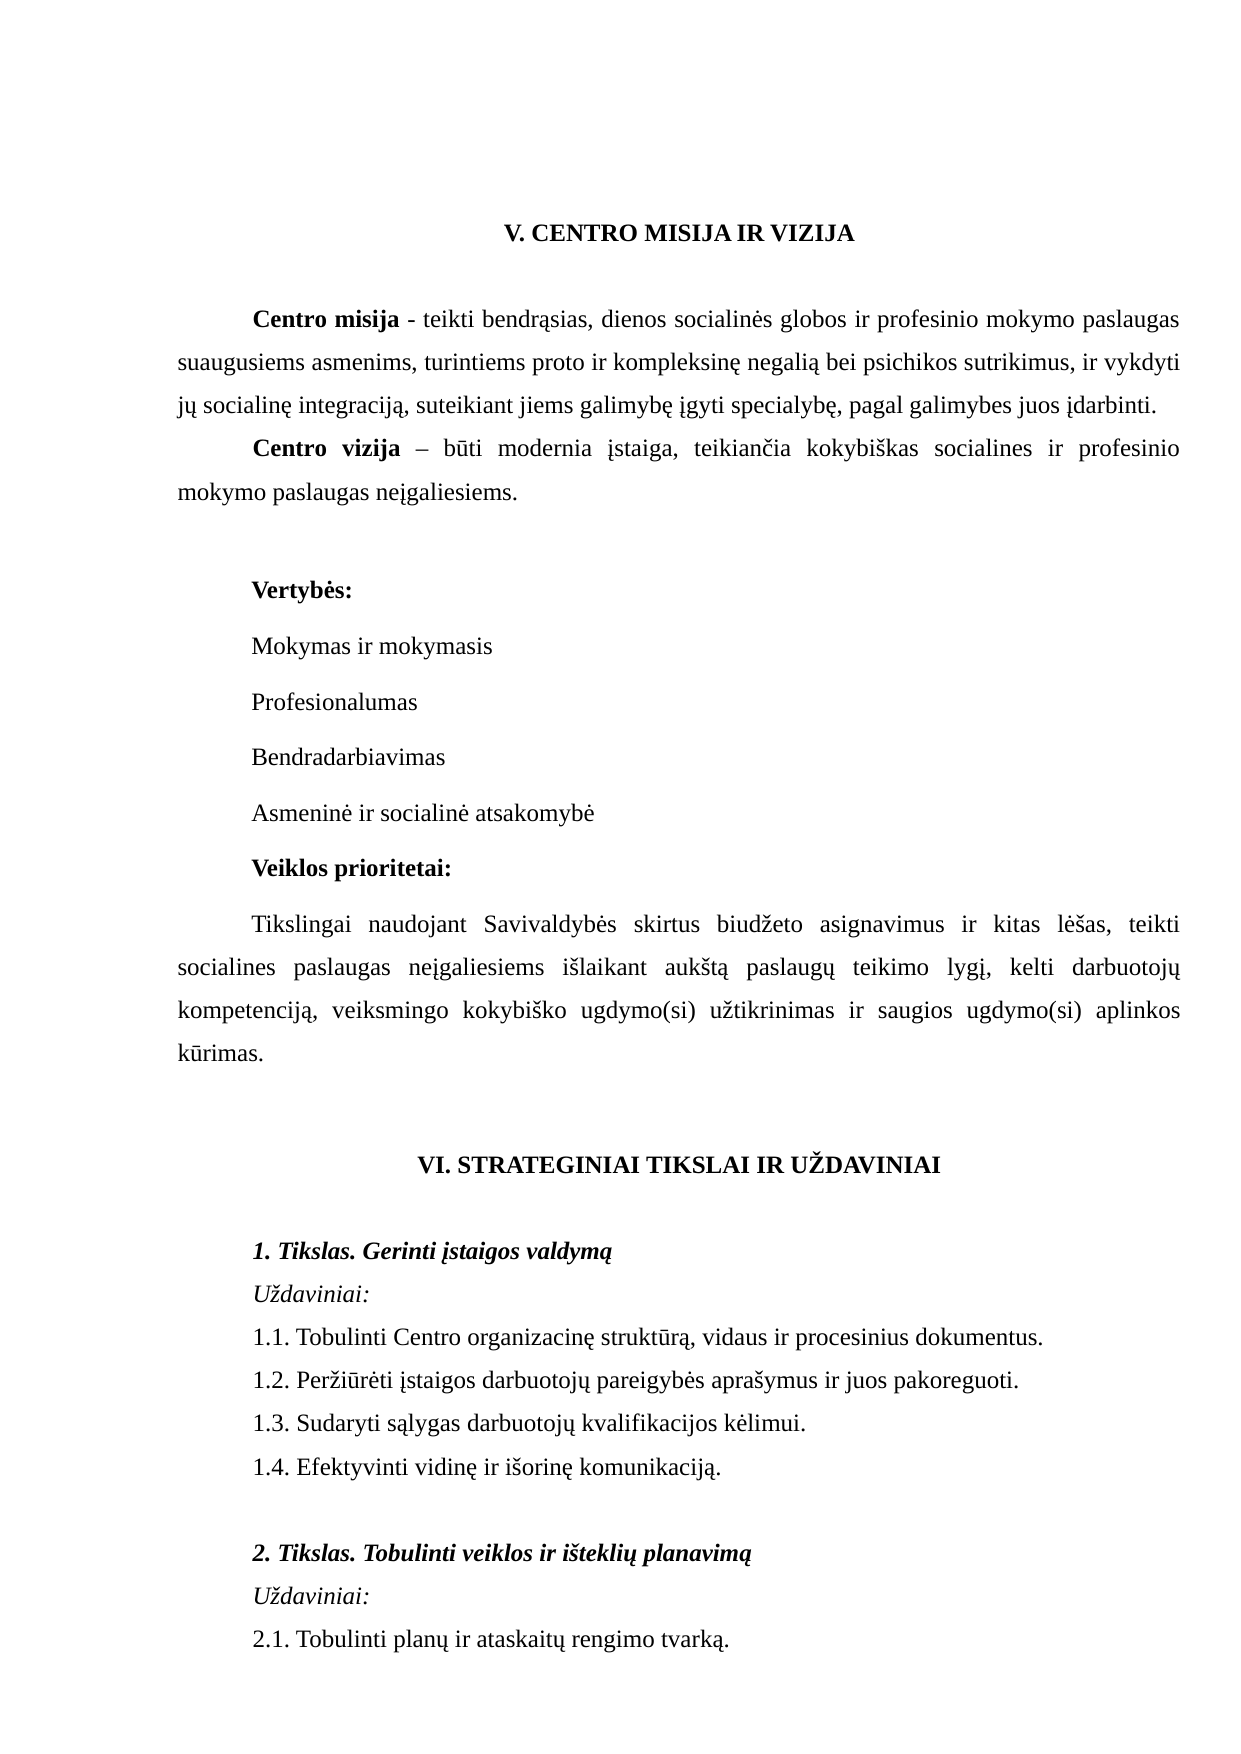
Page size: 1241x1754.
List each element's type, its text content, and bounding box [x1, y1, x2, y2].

text 1.2. Peržiūrėti įstaigos darbuotojų pareigybės aprašymus ir juos pakoreguoti. [177, 1365, 1181, 1394]
text Veiklos prioritetai: [177, 853, 1181, 882]
text V. CENTRO MISIJA IR VIZIJA [177, 218, 1181, 247]
text 1.1. Tobulinti Centro organizacinę struktūrą, vidaus ir procesinius dokumentus. [177, 1322, 1181, 1351]
text Mokymas ir mokymasis [177, 631, 1181, 660]
text Centro misija - teikti bendrąsias, dienos socialinės globos ir profesinio mokymo paslaugas suaugusiems asmenims, turintiems proto ir kompleksinę negalią bei psichikos sutrikimus, ir vykdyti jų socialinę integraciją, suteikiant jiems galimybę įgyti specialybę, pagal galimybes juos įdarbinti. [177, 304, 1181, 419]
text Bendradarbiavimas [177, 742, 1181, 771]
text Tikslingai naudojant Savivaldybės skirtus biudžeto asignavimus ir kitas lėšas, teikti socialines paslaugas neįgaliesiems išlaikant aukštą paslaugų teikimo lygį, kelti darbuotojų kompetenciją, veiksmingo kokybiško ugdymo(si) užtikrinimas ir saugios ugdymo(si) aplinkos kūrimas. [177, 909, 1181, 1067]
text Profesionalumas [177, 687, 1181, 715]
text 2.1. Tobulinti planų ir ataskaitų rengimo tvarką. [177, 1624, 1181, 1653]
text 1. Tikslas. Gerinti įstaigos valdymą [177, 1236, 1181, 1265]
text 1.4. Efektyvinti vidinę ir išorinę komunikaciją. [177, 1452, 1181, 1480]
text Uždaviniai: [177, 1581, 1181, 1610]
text 2. Tikslas. Tobulinti veiklos ir išteklių planavimą [177, 1538, 1181, 1567]
text VI. STRATEGINIAI TIKSLAI IR UŽDAVINIAI [177, 1150, 1181, 1178]
text Asmeninė ir socialinė atsakomybė [177, 798, 1181, 827]
text Uždaviniai: [177, 1279, 1181, 1308]
text 1.3. Sudaryti sąlygas darbuotojų kvalifikacijos kėlimui. [177, 1408, 1181, 1437]
text Centro vizija – būti modernia įstaiga, teikiančia kokybiškas socialines ir profesinio mokymo paslaugas neįgaliesiems. [177, 433, 1181, 505]
text Vertybės: [177, 575, 1181, 604]
